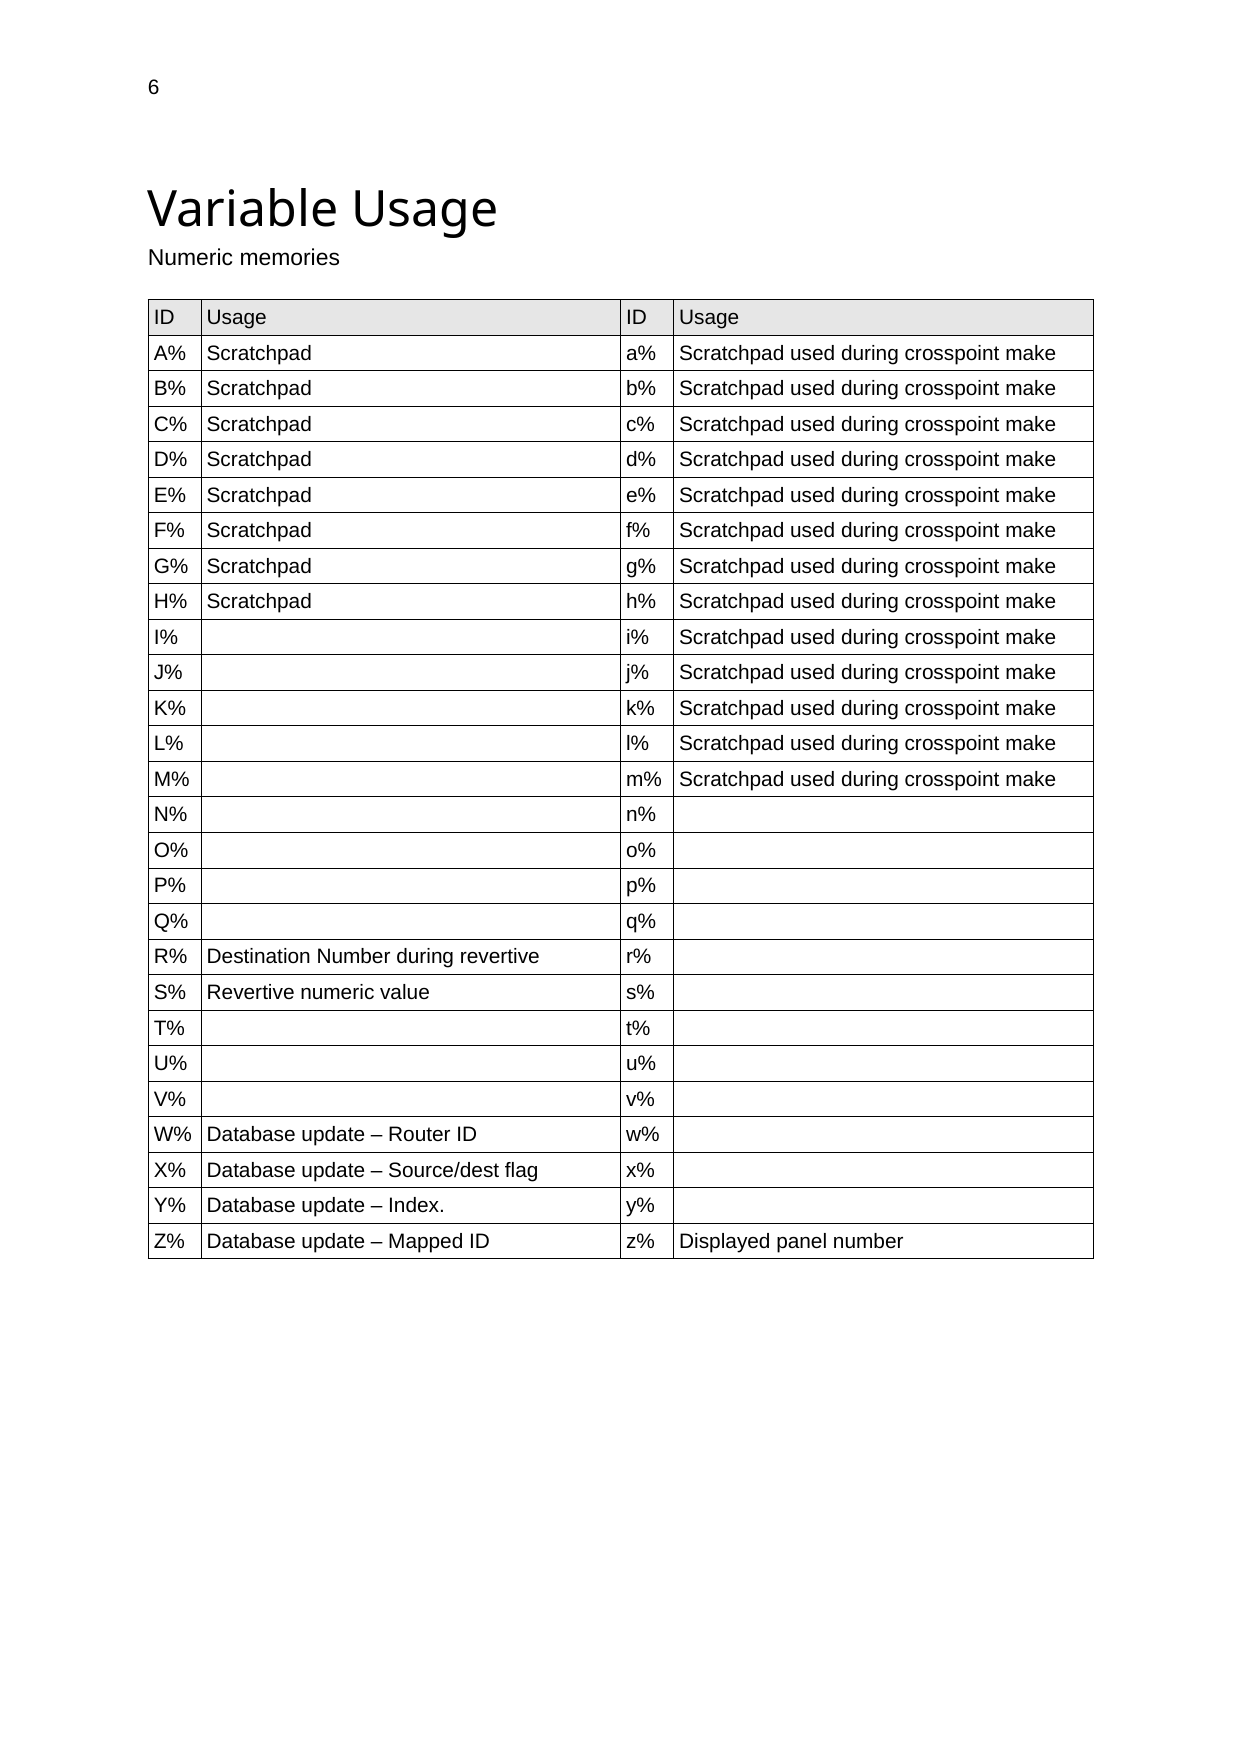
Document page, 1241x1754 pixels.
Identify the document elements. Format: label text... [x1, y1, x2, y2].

subtitle Variable Usage [148, 173, 1092, 241]
table_cell [674, 833, 1093, 867]
table_cell Scratchpad used during crosspoint make [674, 691, 1093, 725]
table_cell Revertive numeric value [202, 975, 620, 1009]
table_cell [202, 762, 620, 796]
table_cell t% [621, 1011, 673, 1045]
table_cell Scratchpad [202, 584, 620, 619]
table_cell Scratchpad [202, 549, 620, 583]
table_cell Scratchpad used during crosspoint make [674, 584, 1093, 619]
table_header ID [621, 300, 673, 335]
table_cell L% [149, 726, 201, 761]
table_cell Database update – Source/dest flag [202, 1153, 620, 1187]
table_cell [202, 726, 620, 761]
table_cell F% [149, 513, 201, 548]
table_cell Scratchpad [202, 407, 620, 441]
table_cell y% [621, 1188, 673, 1223]
table_cell Scratchpad [202, 371, 620, 406]
table_cell Scratchpad [202, 478, 620, 512]
table_cell U% [149, 1046, 201, 1081]
table_cell u% [621, 1046, 673, 1081]
table_cell [202, 620, 620, 654]
table_cell [202, 655, 620, 690]
table_cell Database update – Mapped ID [202, 1224, 620, 1258]
table_cell c% [621, 407, 673, 441]
table_cell [202, 869, 620, 903]
table_cell V% [149, 1082, 201, 1116]
table_cell x% [621, 1153, 673, 1187]
table_cell O% [149, 833, 201, 867]
table_cell m% [621, 762, 673, 796]
table_cell [674, 1153, 1093, 1187]
table_cell [674, 1011, 1093, 1045]
table_cell Scratchpad used during crosspoint make [674, 442, 1093, 477]
table_cell B% [149, 371, 201, 406]
table_cell Scratchpad [202, 513, 620, 548]
table_header Usage [202, 300, 620, 335]
table_cell f% [621, 513, 673, 548]
table_cell Displayed panel number [674, 1224, 1093, 1258]
table_cell h% [621, 584, 673, 619]
table_cell [202, 904, 620, 938]
table_cell Y% [149, 1188, 201, 1223]
table_cell G% [149, 549, 201, 583]
table_cell k% [621, 691, 673, 725]
table_cell [202, 1082, 620, 1116]
table_cell P% [149, 869, 201, 903]
table_cell l% [621, 726, 673, 761]
table_cell D% [149, 442, 201, 477]
table_cell o% [621, 833, 673, 867]
table_cell Scratchpad used during crosspoint make [674, 655, 1093, 690]
table_header ID [149, 300, 201, 335]
table_cell Scratchpad used during crosspoint make [674, 513, 1093, 548]
table_cell Scratchpad used during crosspoint make [674, 549, 1093, 583]
table_cell q% [621, 904, 673, 938]
table_cell [202, 797, 620, 832]
table_cell Destination Number during revertive [202, 940, 620, 974]
table_cell [202, 833, 620, 867]
table_cell Q% [149, 904, 201, 938]
table_cell [202, 1011, 620, 1045]
table_cell a% [621, 336, 673, 370]
table_cell [674, 904, 1093, 938]
table_cell Database update – Router ID [202, 1117, 620, 1152]
table_header Usage [674, 300, 1093, 335]
table_cell I% [149, 620, 201, 654]
table_cell Scratchpad used during crosspoint make [674, 620, 1093, 654]
table_cell r% [621, 940, 673, 974]
table_cell Scratchpad [202, 442, 620, 477]
table_cell b% [621, 371, 673, 406]
table_cell [674, 1188, 1093, 1223]
text Numeric memories [148, 241, 1092, 270]
table_cell [674, 797, 1093, 832]
table_cell A% [149, 336, 201, 370]
table_cell [674, 940, 1093, 974]
table_cell [674, 1046, 1093, 1081]
table_cell Scratchpad used during crosspoint make [674, 726, 1093, 761]
table_cell Z% [149, 1224, 201, 1258]
table_cell [674, 975, 1093, 1009]
table_cell [202, 1046, 620, 1081]
table_cell K% [149, 691, 201, 725]
table_cell [202, 691, 620, 725]
table_cell [674, 869, 1093, 903]
table_cell j% [621, 655, 673, 690]
table_cell p% [621, 869, 673, 903]
table_cell C% [149, 407, 201, 441]
table_cell n% [621, 797, 673, 832]
table_cell S% [149, 975, 201, 1009]
table_cell Scratchpad used during crosspoint make [674, 407, 1093, 441]
table_cell Scratchpad [202, 336, 620, 370]
table_cell E% [149, 478, 201, 512]
table_cell Scratchpad used during crosspoint make [674, 336, 1093, 370]
table_cell v% [621, 1082, 673, 1116]
table_cell N% [149, 797, 201, 832]
table_cell s% [621, 975, 673, 1009]
table_cell M% [149, 762, 201, 796]
table_cell X% [149, 1153, 201, 1187]
table_cell i% [621, 620, 673, 654]
table_cell g% [621, 549, 673, 583]
table_cell J% [149, 655, 201, 690]
table_cell T% [149, 1011, 201, 1045]
table_cell [674, 1082, 1093, 1116]
table_cell H% [149, 584, 201, 619]
table_cell w% [621, 1117, 673, 1152]
table_cell z% [621, 1224, 673, 1258]
table_cell Database update – Index. [202, 1188, 620, 1223]
table_cell e% [621, 478, 673, 512]
table_cell Scratchpad used during crosspoint make [674, 478, 1093, 512]
table_cell Scratchpad used during crosspoint make [674, 762, 1093, 796]
table_cell R% [149, 940, 201, 974]
table_cell [674, 1117, 1093, 1152]
table_cell W% [149, 1117, 201, 1152]
table_cell Scratchpad used during crosspoint make [674, 371, 1093, 406]
table_cell d% [621, 442, 673, 477]
